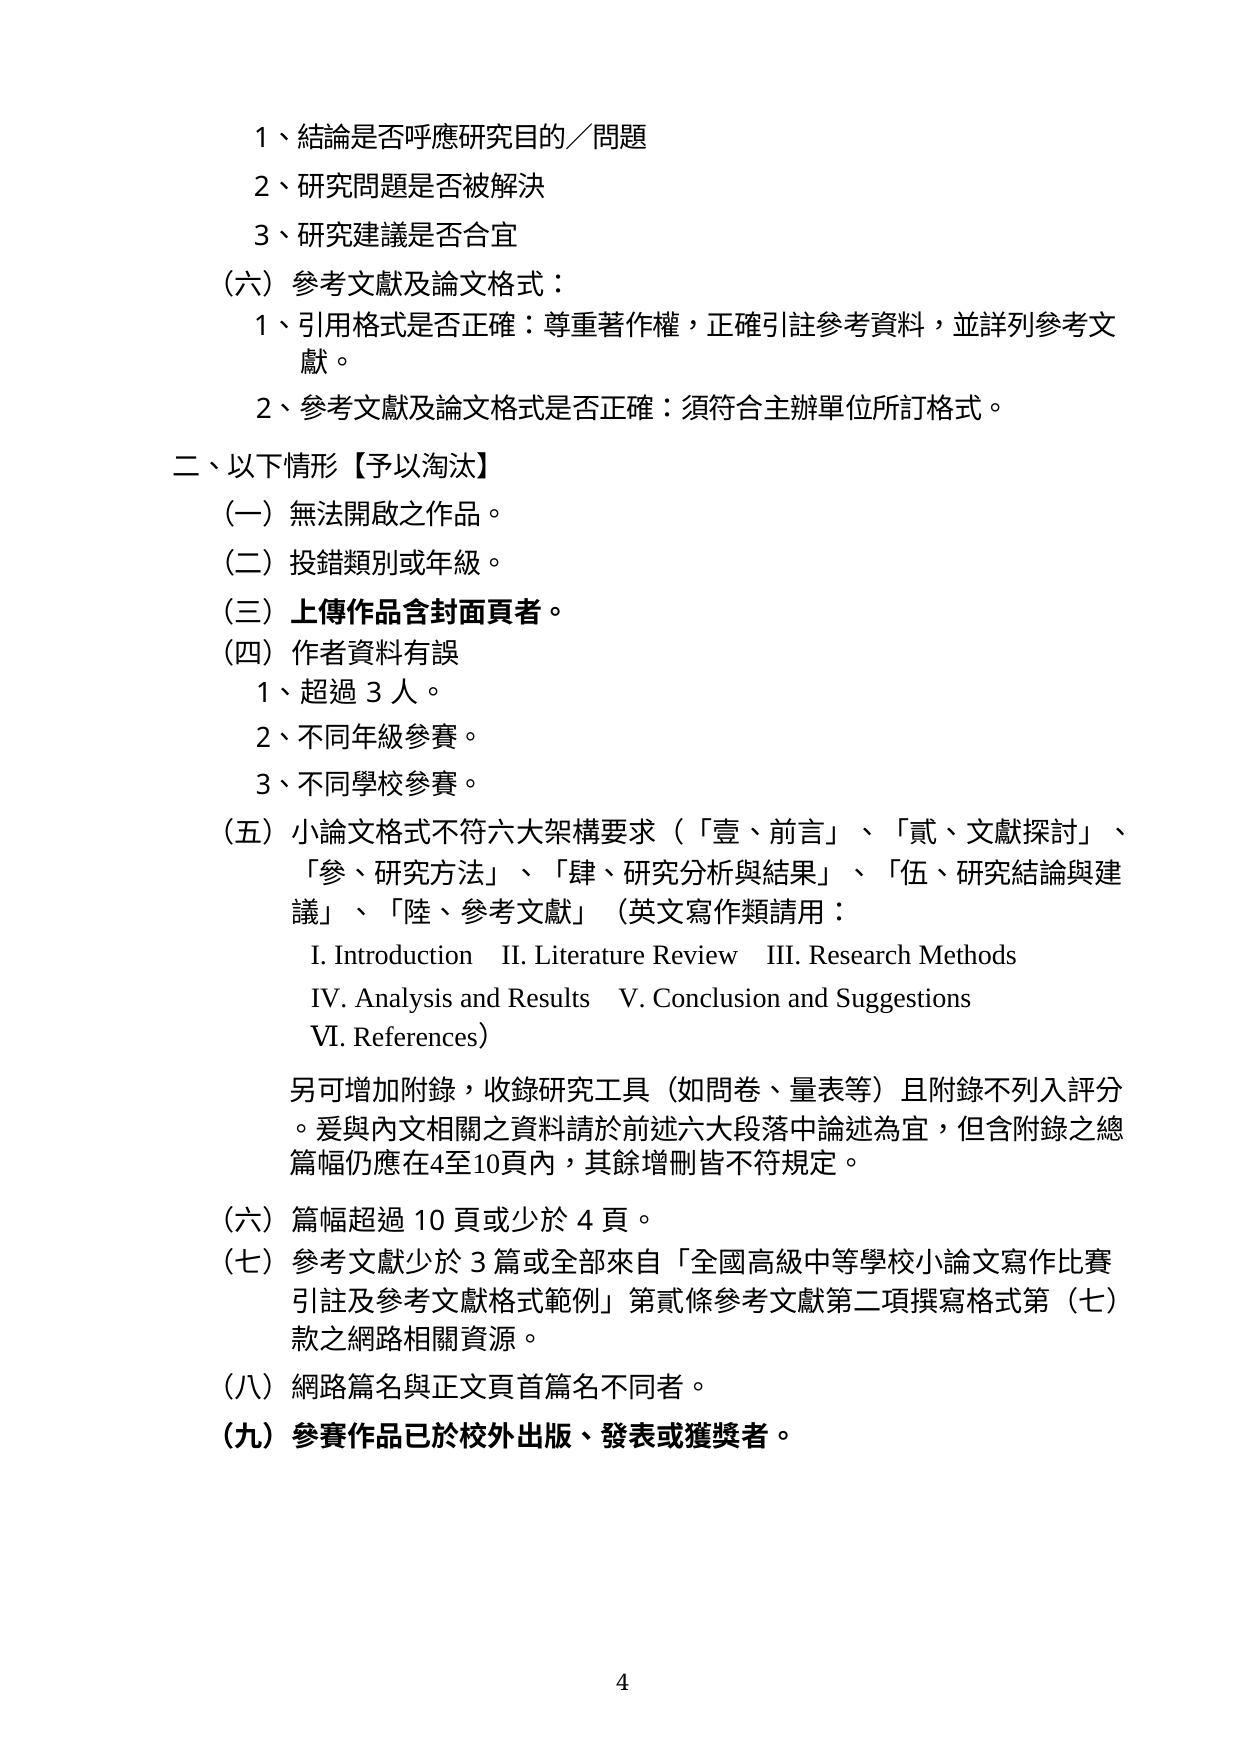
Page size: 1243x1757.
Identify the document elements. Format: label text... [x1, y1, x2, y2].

text 二、以下情形【予以淘汰】 [50, 437, 504, 486]
text （三）上傳作品含封面頁者。 [206, 583, 1182, 633]
text （九）參賽作品已於校外出版、發表或獲獎者。 [206, 1407, 1182, 1457]
text （七）參考文獻少於 3 篇或全部來自「全國高級中等學校小論文寫作比賽引註及參考文獻格式範例」第貳條參考文獻第二項撰寫格式第（七） 款之網路相關資源。 [206, 1242, 1136, 1358]
text 「參、研究方法」、「肆、研究分析與結果」、「伍、研究結論與建議」、「陸、參考文獻」（英文寫作類請用： [291, 853, 1125, 930]
text Ⅵ. References） [311, 1013, 1182, 1054]
text 2、參考文獻及論文格式是否正確：須符合主辦單位所訂格式。 [256, 380, 1182, 428]
text IV. Analysis and Results V. Conclusion and Suggestions [311, 981, 1182, 1013]
text 2、不同年級參賽。 [256, 711, 1182, 757]
list Introduction II. Literature Review III. Research Methods [310, 938, 1182, 970]
text 1、引用格式是否正確：尊重著作權，正確引註參考資料，並詳列參考文獻。 [254, 306, 1122, 380]
text （一）無法開啟之作品。 [50, 486, 509, 534]
text （六）參考文獻及論文格式： [206, 255, 1182, 304]
text 。爰與內文相關之資料請於前述六大段落中論述為宜，但含附錄之總篇幅仍應在4至10頁內，其餘增刪皆不符規定。 [287, 1111, 1125, 1182]
text （四）作者資料有誤1、超過 3 人。 [206, 633, 461, 711]
text 2、研究問題是否被解決 [254, 157, 1182, 206]
text 3、研究建議是否合宜 [254, 206, 1182, 255]
text （六）篇幅超過 10 頁或少於 4 頁。 [206, 1190, 1182, 1241]
text 3、不同學校參賽。 [256, 757, 1182, 804]
text （二）投錯類別或年級。 [50, 534, 509, 583]
text 另可增加附錄，收錄研究工具（如問卷、量表等）且附錄不列入評分 [289, 1061, 1182, 1110]
text 1、結論是否呼應研究目的／問題 [254, 112, 1182, 157]
text （八）網路篇名與正文頁首篇名不同者。 [206, 1358, 1182, 1407]
text （五）小論文格式不符六大架構要求（「壹、前言」、「貳、文獻探討」、 [206, 804, 1182, 852]
